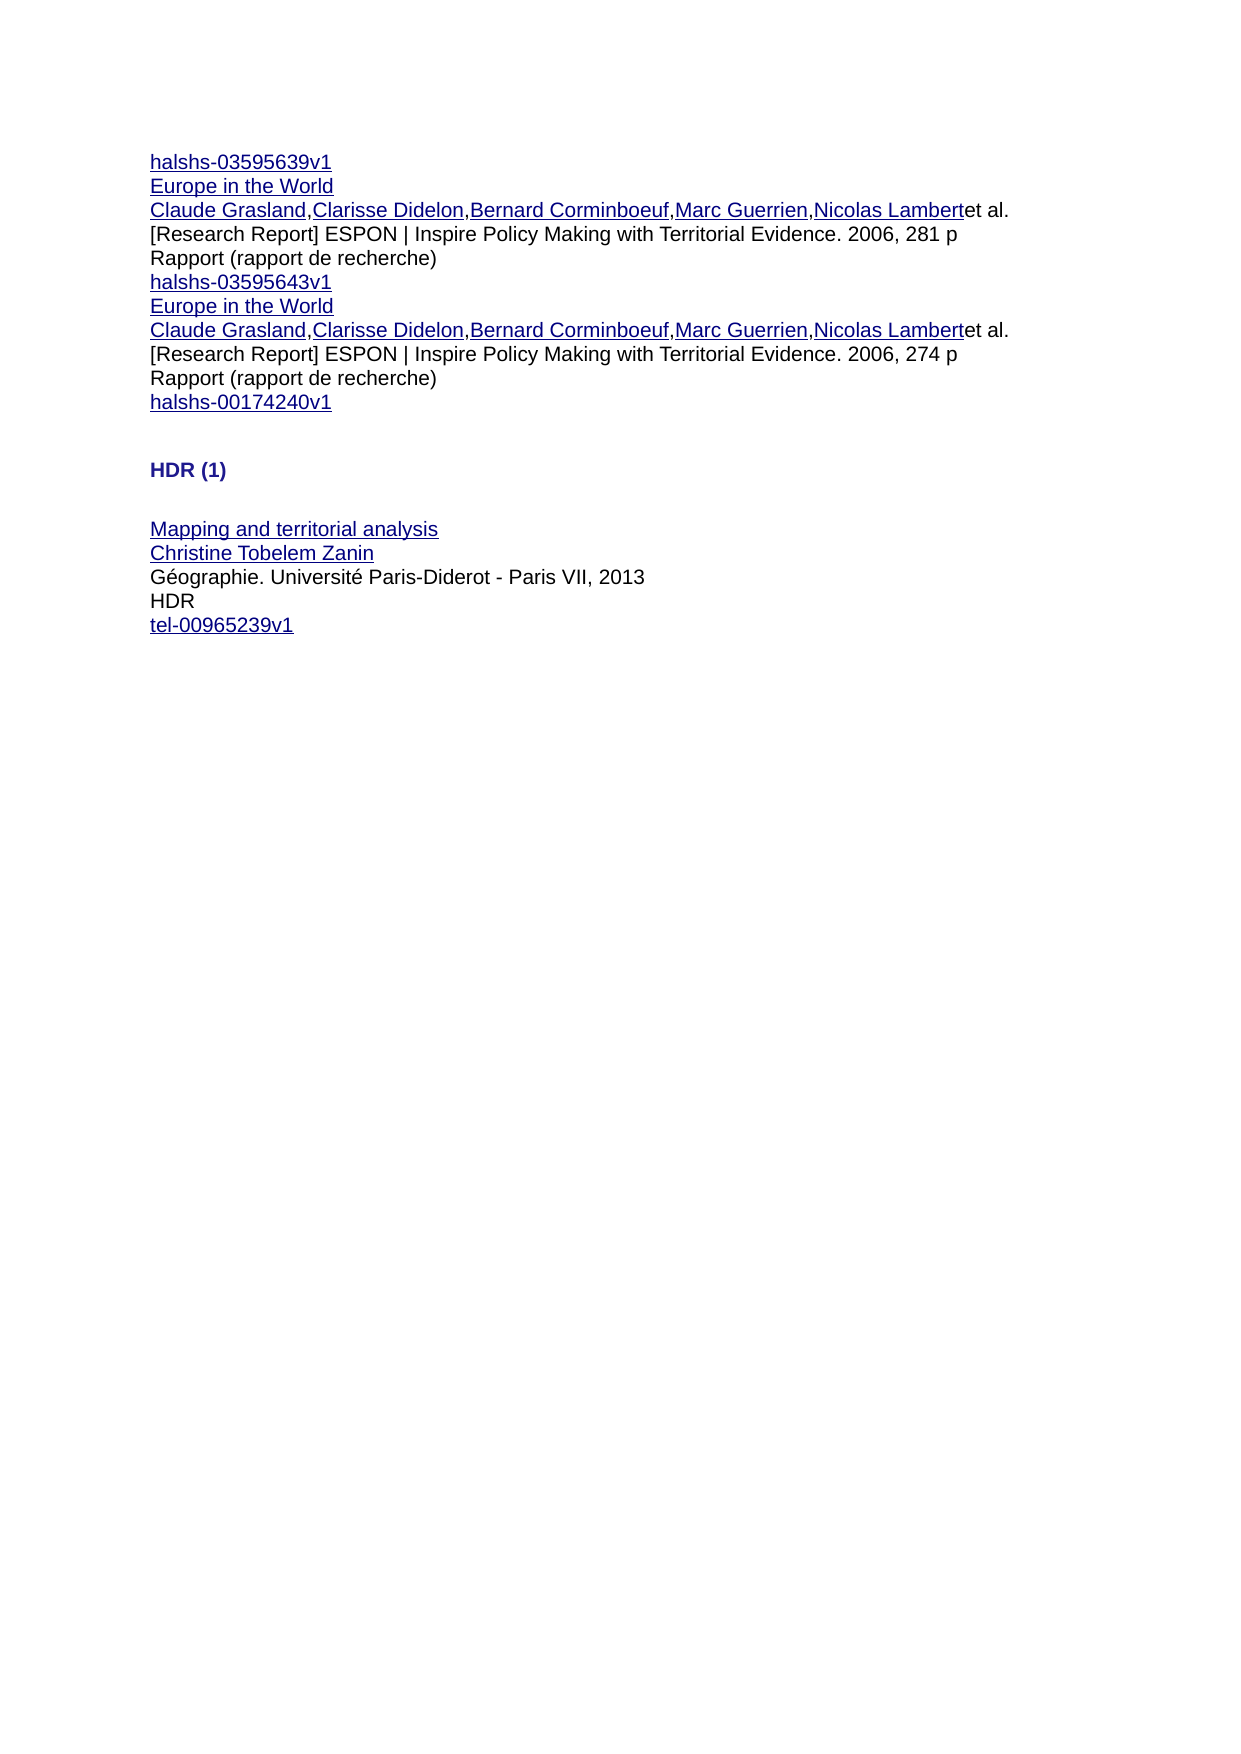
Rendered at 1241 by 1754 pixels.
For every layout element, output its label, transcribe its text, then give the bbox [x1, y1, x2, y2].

subtitle HDR (1) [150, 458, 1090, 482]
table_header Mapping and territorial analysis Christine Tobelem Zanin Géographie. Université Paris-Diderot - Paris VII, 2013 HDR tel-00965239v1 [150, 517, 1090, 636]
table_cell Europe in the World Claude Grasland,Clarisse Didelon,Bernard Corminboeuf,Marc Guerrien,Nicolas Lambertet al. [Research Report] ESPON | Inspire Policy Making with Territorial Evidence. 2006, 274 p Rapport (rapport de recherche) halshs-00174240v1 [150, 294, 1090, 413]
table_cell Europe in the World Claude Grasland,Clarisse Didelon,Bernard Corminboeuf,Marc Guerrien,Nicolas Lambertet al. [Research Report] ESPON | Inspire Policy Making with Territorial Evidence. 2006, 281 p Rapport (rapport de recherche) halshs-03595643v1 [150, 174, 1090, 294]
table_cell halshs-03595639v1 [150, 150, 1090, 174]
